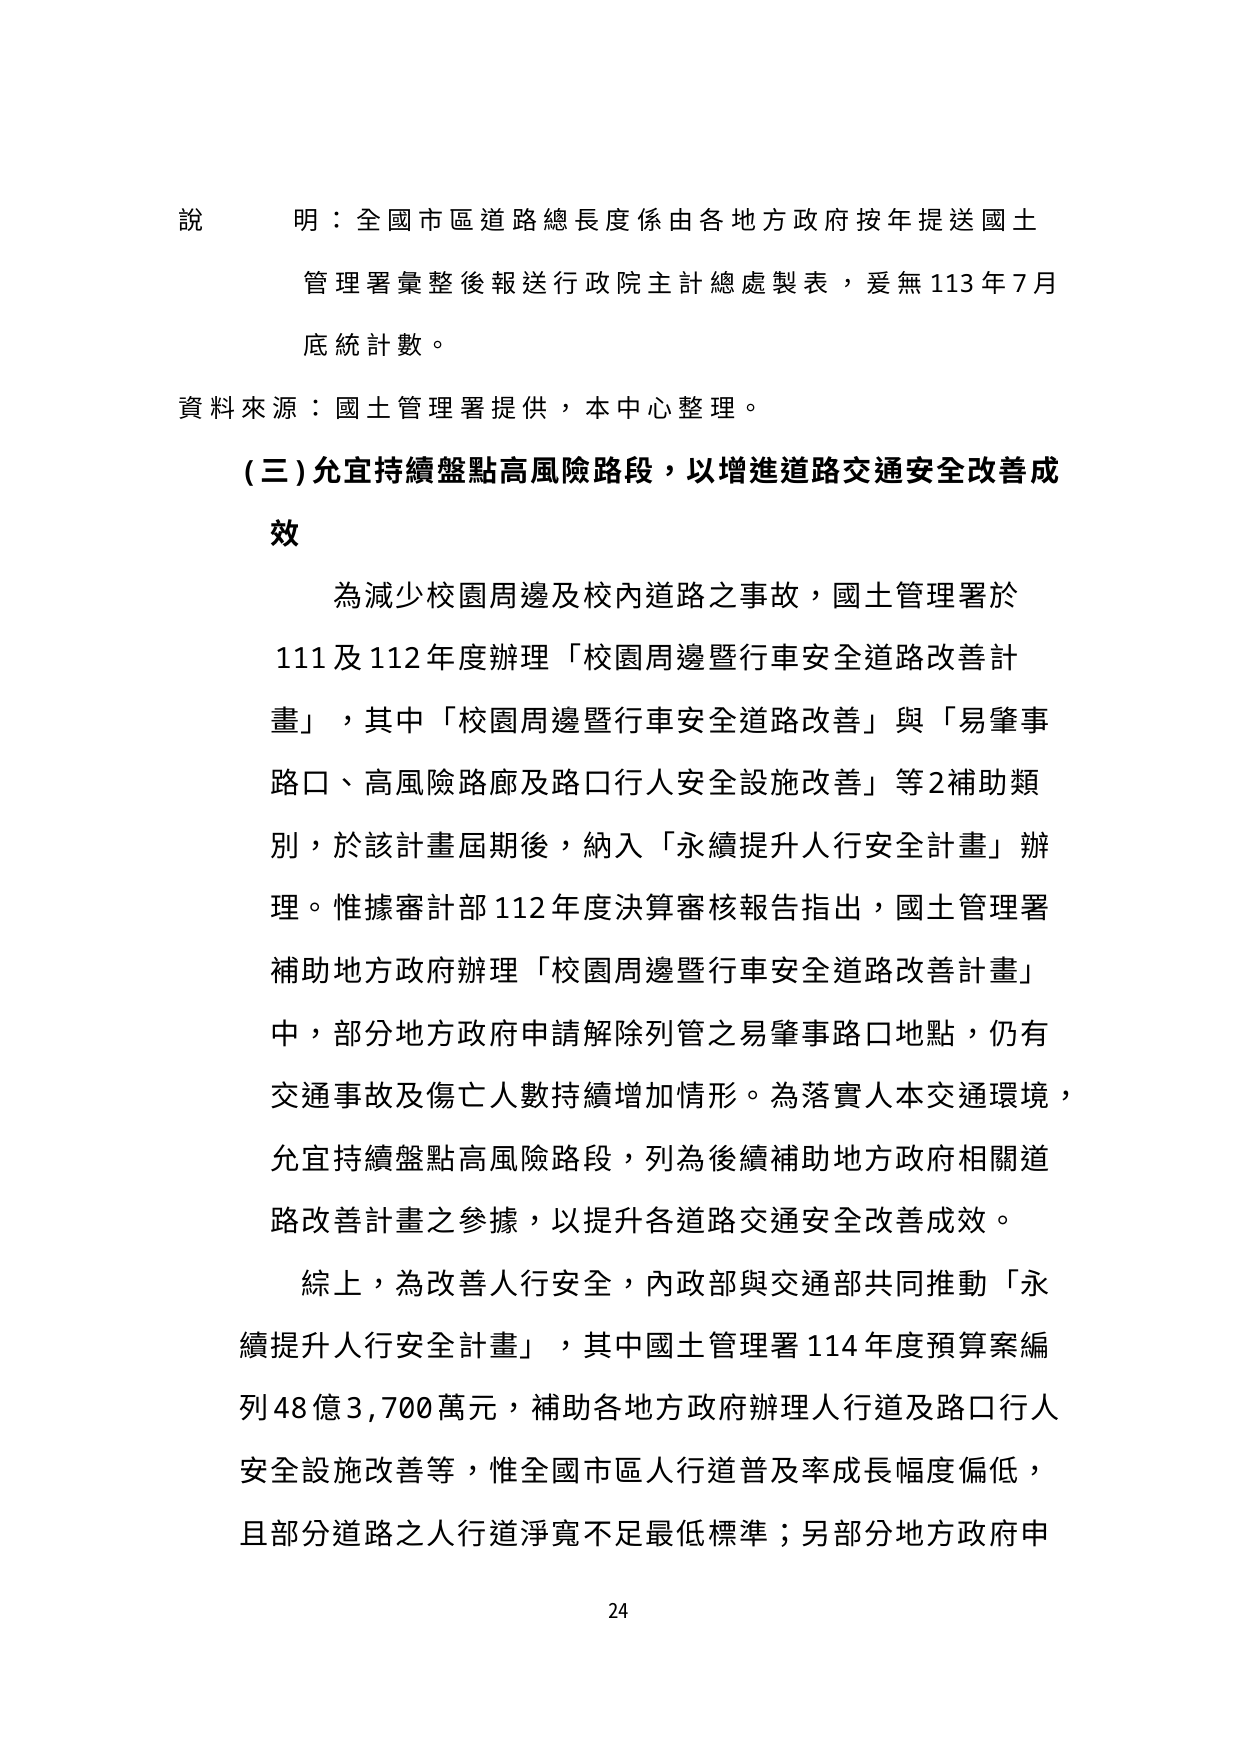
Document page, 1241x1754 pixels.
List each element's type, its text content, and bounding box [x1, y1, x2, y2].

text 說 明：全國市區道路總長度係由各地方政府按年提送國土管理署彙整後報送行政院主計總處製表，爰無113年7月底統計數。 [176, 177, 1061, 365]
text 為減少校園周邊及校內道路之事故，國土管理署於111及112年度辦理「校園周邊暨行車安全道路改善計畫」，其中「校園周邊暨行車安全道路改善」與「易肇事路口、高風險路廊及路口行人安全設施改善」等2補助類別，於該計畫屆期後，納入「永續提升人行安全計畫」辦理。惟據審計部112年度決算審核報告指出，國土管理署補助地方政府辦理「校園周邊暨行車安全道路改善計畫」中，部分地方政府申請解除列管之易肇事路口地點，仍有交通事故及傷亡人數持續增加情形。為落實人本交通環境，允宜持續盤點高風險路段，列為後續補助地方政府相關道路改善計畫之參據，以提升各道路交通安全改善成效。 [264, 552, 1061, 1240]
text 綜上，為改善人行安全，內政部與交通部共同推動「永續提升人行安全計畫」，其中國土管理署114年度預算案編列48億3,700萬元，補助各地方政府辦理人行道及路口行人安全設施改善等，惟全國市區人行道普及率成長幅度偏低，且部分道路之人行道淨寬不足最低標準；另部分地方政府申 [234, 1240, 1061, 1552]
text 資料來源：國土管理署提供，本中心整理。 [176, 365, 1061, 427]
text (三)允宜持續盤點高風險路段，以增進道路交通安全改善成效 [234, 427, 1061, 552]
